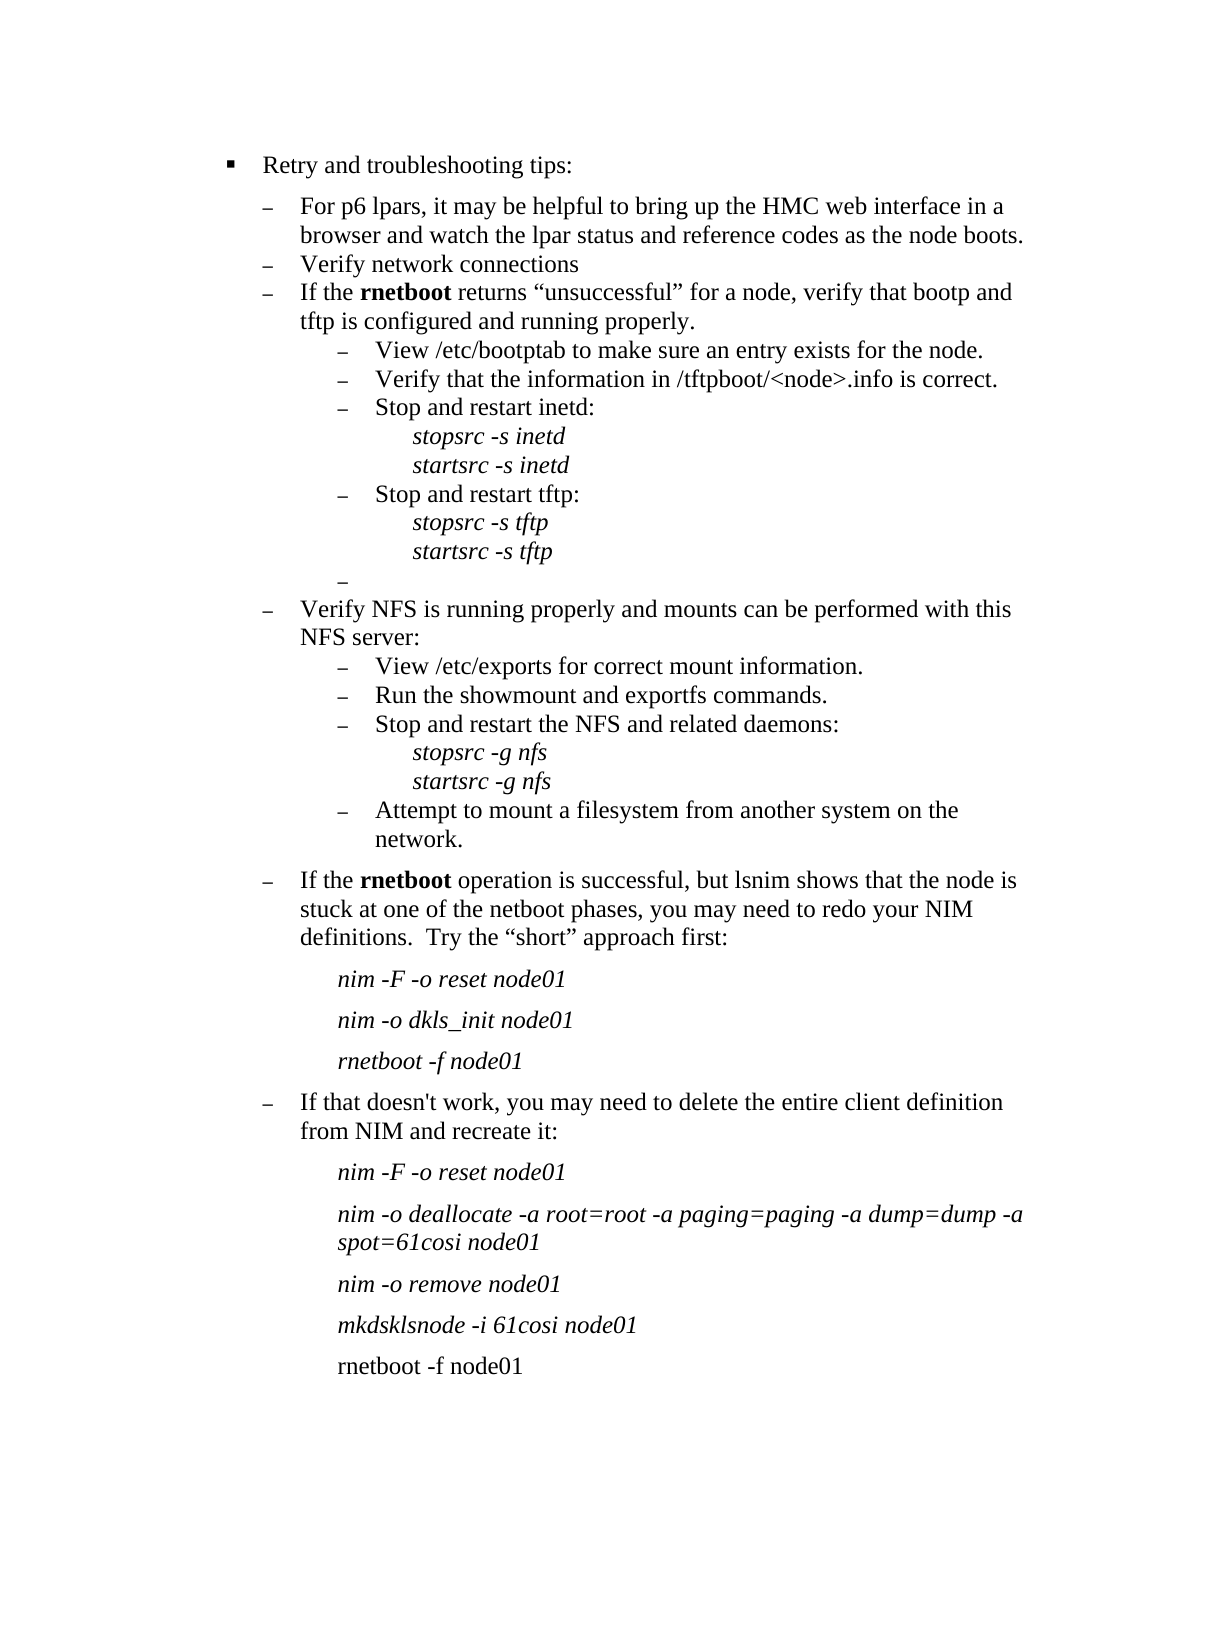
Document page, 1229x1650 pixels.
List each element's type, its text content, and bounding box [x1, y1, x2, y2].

list startsrc -g nfs [412, 766, 1041, 795]
list Verify network connections [262, 249, 1041, 277]
list If the rnetboot operation is successful, but lsnim shows that the node is stuck at one of the netboot phases, you may need to redo your NIM definitions. Try the “short” approach first: [262, 865, 1041, 951]
text nim -F -o reset node01 [337, 964, 1041, 992]
list View /etc/bootptab to make sure an entry exists for the node. [337, 335, 1041, 364]
list rnetboot -f node01 [300, 1351, 1041, 1380]
list startsrc -s tftp [412, 536, 1041, 565]
list stopsrc -s tftp [412, 507, 1041, 536]
list If the rnetboot returns “unsuccessful” for a node, verify that bootp and tftp is configured and running properly. [262, 277, 1041, 335]
list Verify that the information in /tftpboot/<node>.info is correct. [337, 364, 1041, 392]
text nim -o dkls_init node01 [337, 1005, 1041, 1034]
list View /etc/exports for correct mount information. [337, 651, 1041, 680]
list startsrc -s inetd [412, 450, 1041, 479]
list Stop and restart inetd: [337, 392, 1041, 421]
text mkdsklsnode -i 61cosi node01 [337, 1310, 1041, 1339]
list If that doesn't work, you may need to delete the entire client definition from NIM and recreate it: [262, 1087, 1041, 1145]
list For p6 lpars, it may be helpful to bring up the HMC web interface in a browser and watch the lpar status and reference codes as the node boots. [262, 191, 1041, 249]
list Attempt to mount a filesystem from another system on the network. [337, 795, 1041, 852]
text nim -o remove node01 [337, 1269, 1041, 1297]
list Stop and restart tftp: [337, 479, 1041, 507]
text rnetboot -f node01 [337, 1046, 1041, 1075]
list Run the showmount and exportfs commands. [337, 680, 1041, 709]
text nim -F -o reset node01 [337, 1157, 1041, 1186]
list stopsrc -s inetd [412, 421, 1041, 450]
list stopsrc -g nfs [412, 737, 1041, 766]
list Retry and troubleshooting tips: [225, 150, 1041, 179]
list Verify NFS is running properly and mounts can be performed with this NFS server: [262, 594, 1041, 651]
list Stop and restart the NFS and related daemons: [337, 709, 1041, 737]
text nim -o deallocate -a root=root -a paging=paging -a dump=dump -a spot=61cosi node01 [337, 1199, 1041, 1256]
